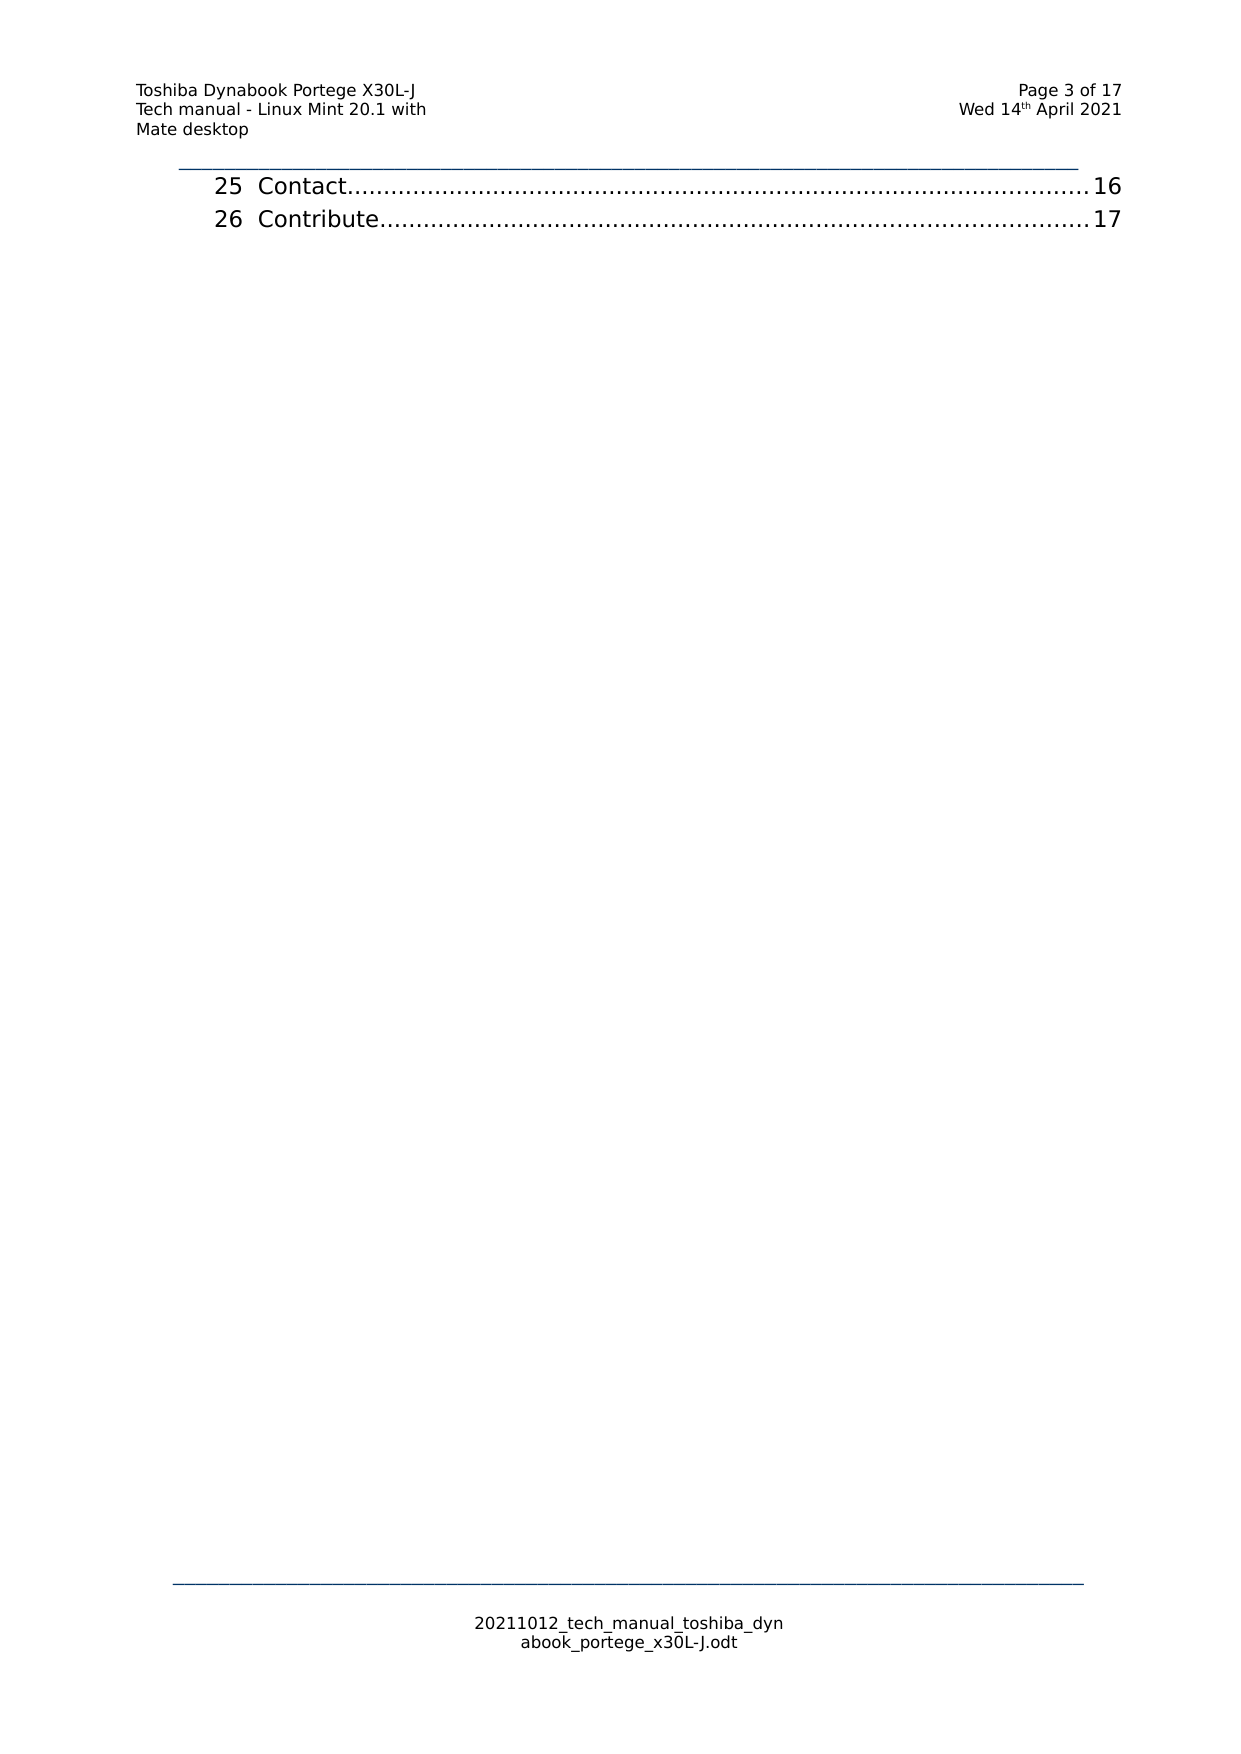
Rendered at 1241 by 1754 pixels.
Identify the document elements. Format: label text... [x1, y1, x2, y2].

text 26 Contribute 17 [207, 206, 1122, 233]
text 25 Contact 16 [207, 173, 1122, 200]
